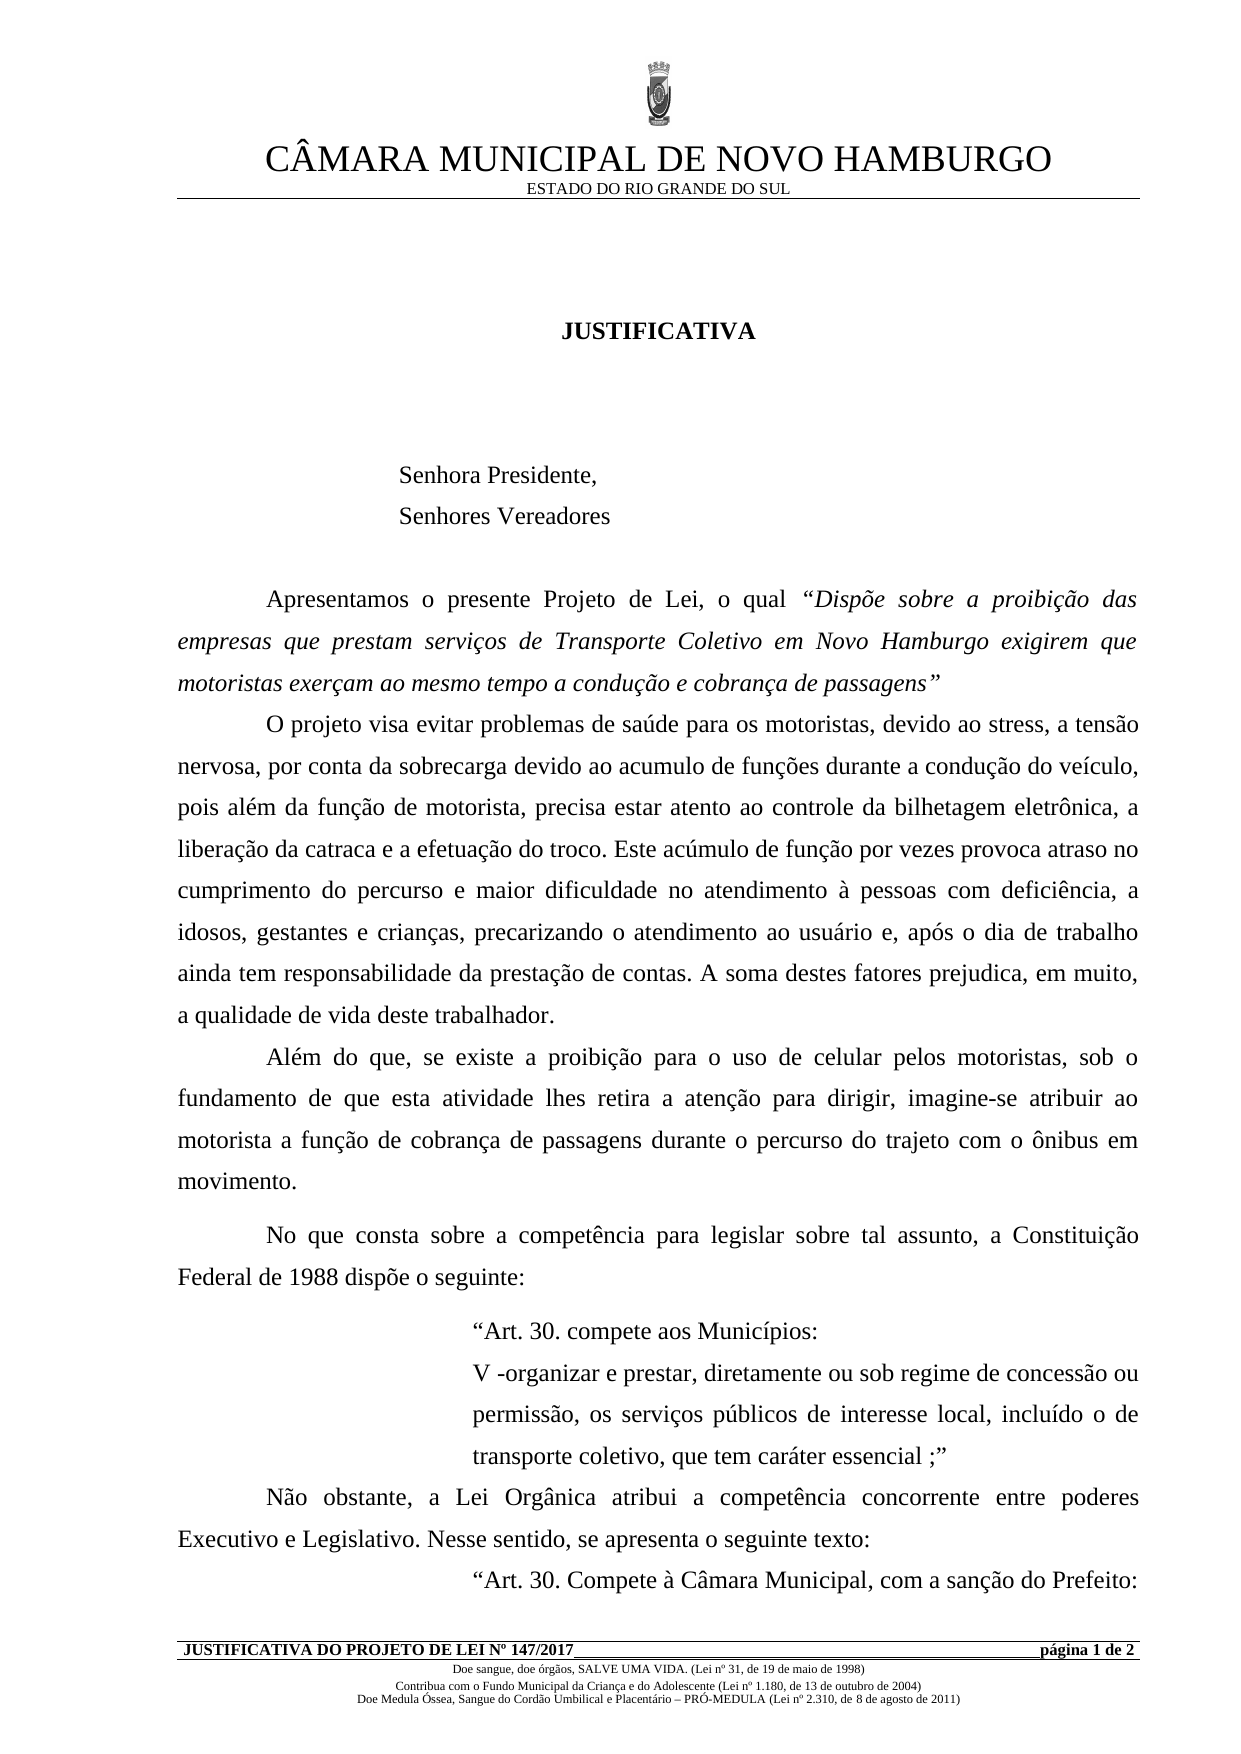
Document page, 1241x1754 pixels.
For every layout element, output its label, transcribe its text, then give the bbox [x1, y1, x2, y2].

text JUSTIFICATIVA [177, 317, 1140, 344]
text Senhores Vereadores [177, 502, 1140, 530]
text Além do que, se existe a proibição para o uso de celular pelos motoristas, sob o fundamento de que esta atividade lhes retira a atenção para dirigir, imagine-se atribuir ao motorista a função de cobrança de passagens durante o percurso do trajeto com o ônibus em movimento. [177, 1043, 1140, 1195]
text Apresentamos o presente Projeto de Lei, o qual “Dispõe sobre a proibição das empresas que prestam serviços de Transporte Coletivo em Novo Hamburgo exigirem que motoristas exerçam ao mesmo tempo a condução e cobrança de passagens” [177, 586, 1140, 696]
text “Art. 30. Compete à Câmara Municipal, com a sanção do Prefeito: [472, 1566, 1140, 1594]
text No que consta sobre a competência para legislar sobre tal assunto, a Constituição Federal de 1988 dispõe o seguinte: [177, 1221, 1140, 1291]
text Não obstante, a Lei Orgânica atribui a competência concorrente entre poderes Executivo e Legislativo. Nesse sentido, se apresenta o seguinte texto: [177, 1483, 1140, 1553]
text Senhora Presidente, [177, 461, 1140, 488]
text V -organizar e prestar, diretamente ou sob regime de concessão ou permissão, os serviços públicos de interesse local, incluído o de transporte coletivo, que tem caráter essencial ;” [472, 1359, 1140, 1469]
text O projeto visa evitar problemas de saúde para os motoristas, devido ao stress, a tensão nervosa, por conta da sobrecarga devido ao acumulo de funções durante a condução do veículo, pois além da função de motorista, precisa estar atento ao controle da bilhetagem eletrônica, a liberação da catraca e a efetuação do troco. Este acúmulo de função por vezes provoca atraso no cumprimento do percurso e maior dificuldade no atendimento à pessoas com deficiência, a idosos, gestantes e crianças, precarizando o atendimento ao usuário e, após o dia de trabalho ainda tem responsabilidade da prestação de contas. A soma destes fatores prejudica, em muito, a qualidade de vida deste trabalhador. [177, 710, 1140, 1029]
text “Art. 30. compete aos Municípios: [472, 1317, 1140, 1345]
